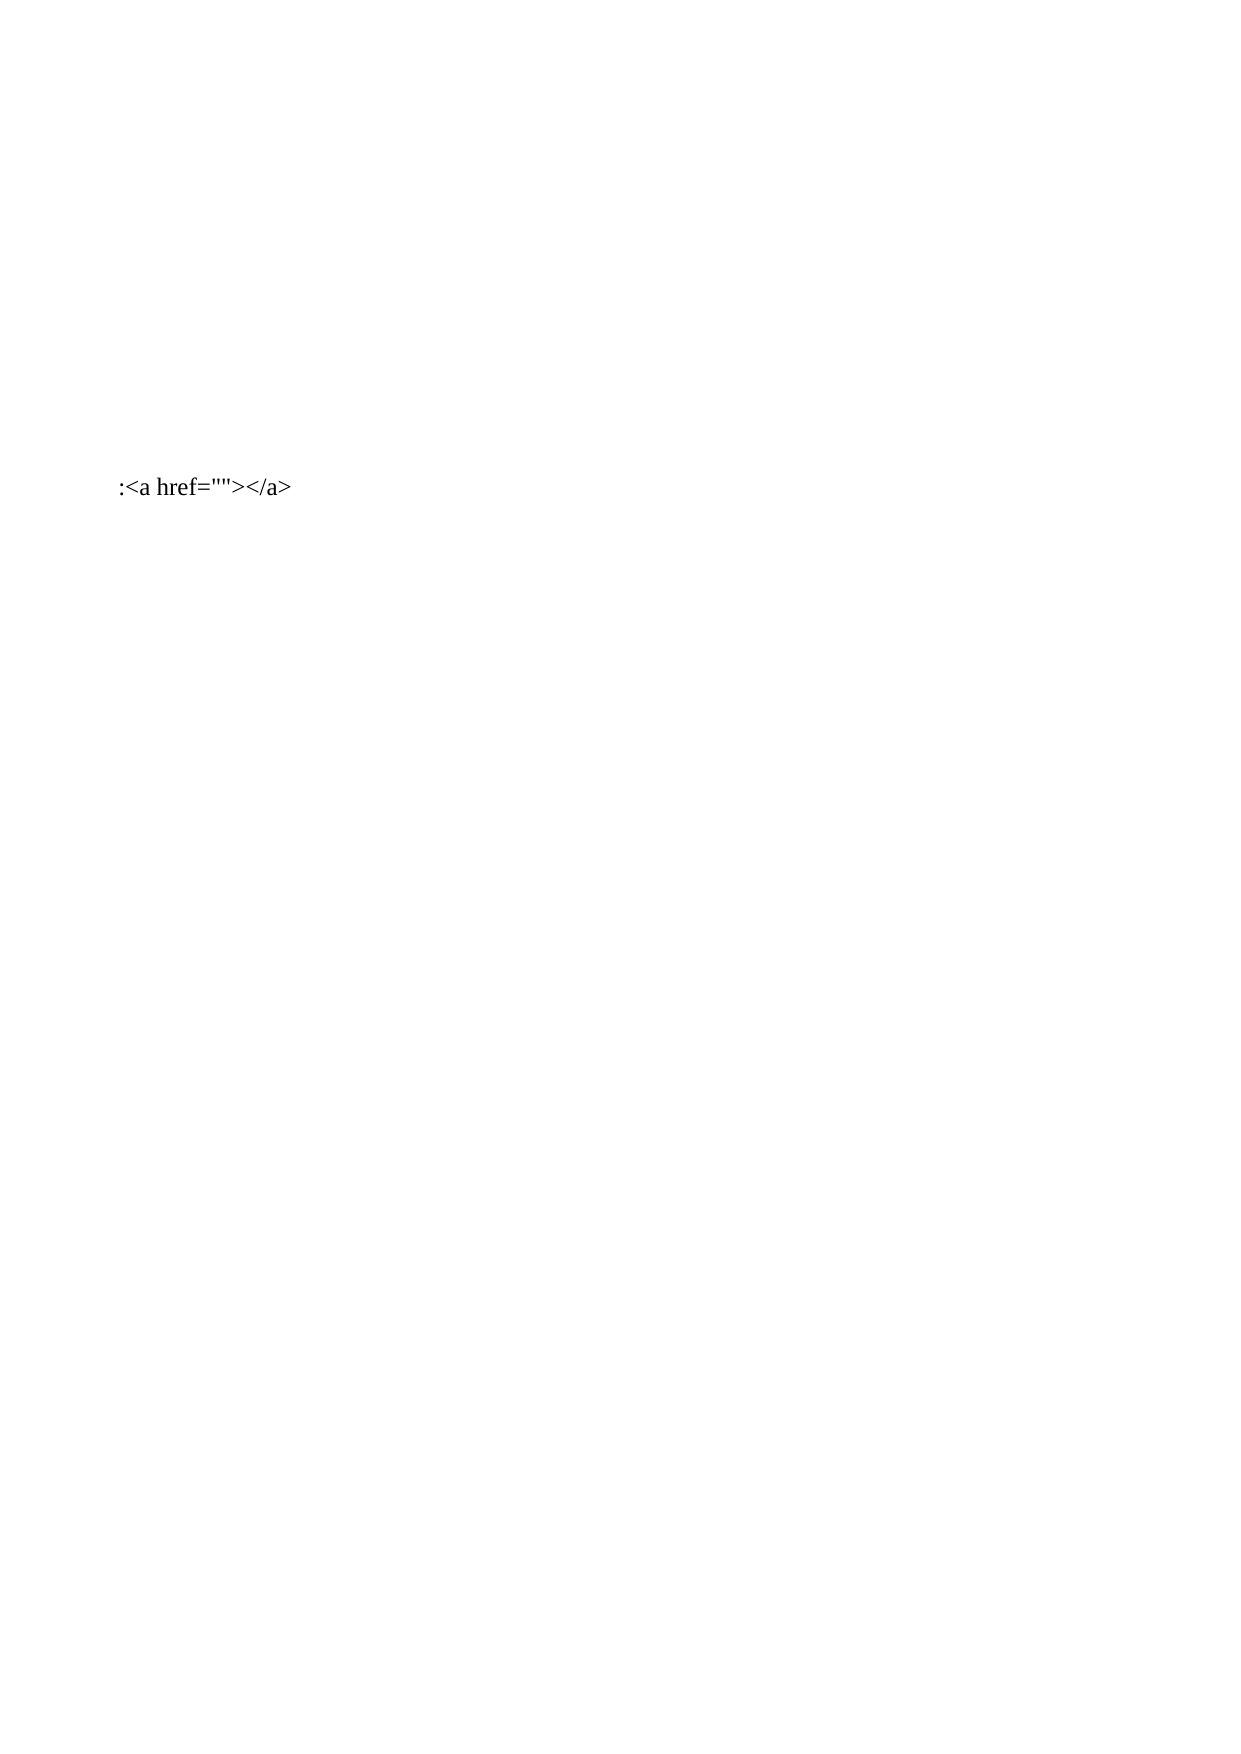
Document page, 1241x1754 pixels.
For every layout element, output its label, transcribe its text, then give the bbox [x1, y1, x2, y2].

text :<a href=""></a> [118, 118, 1122, 501]
